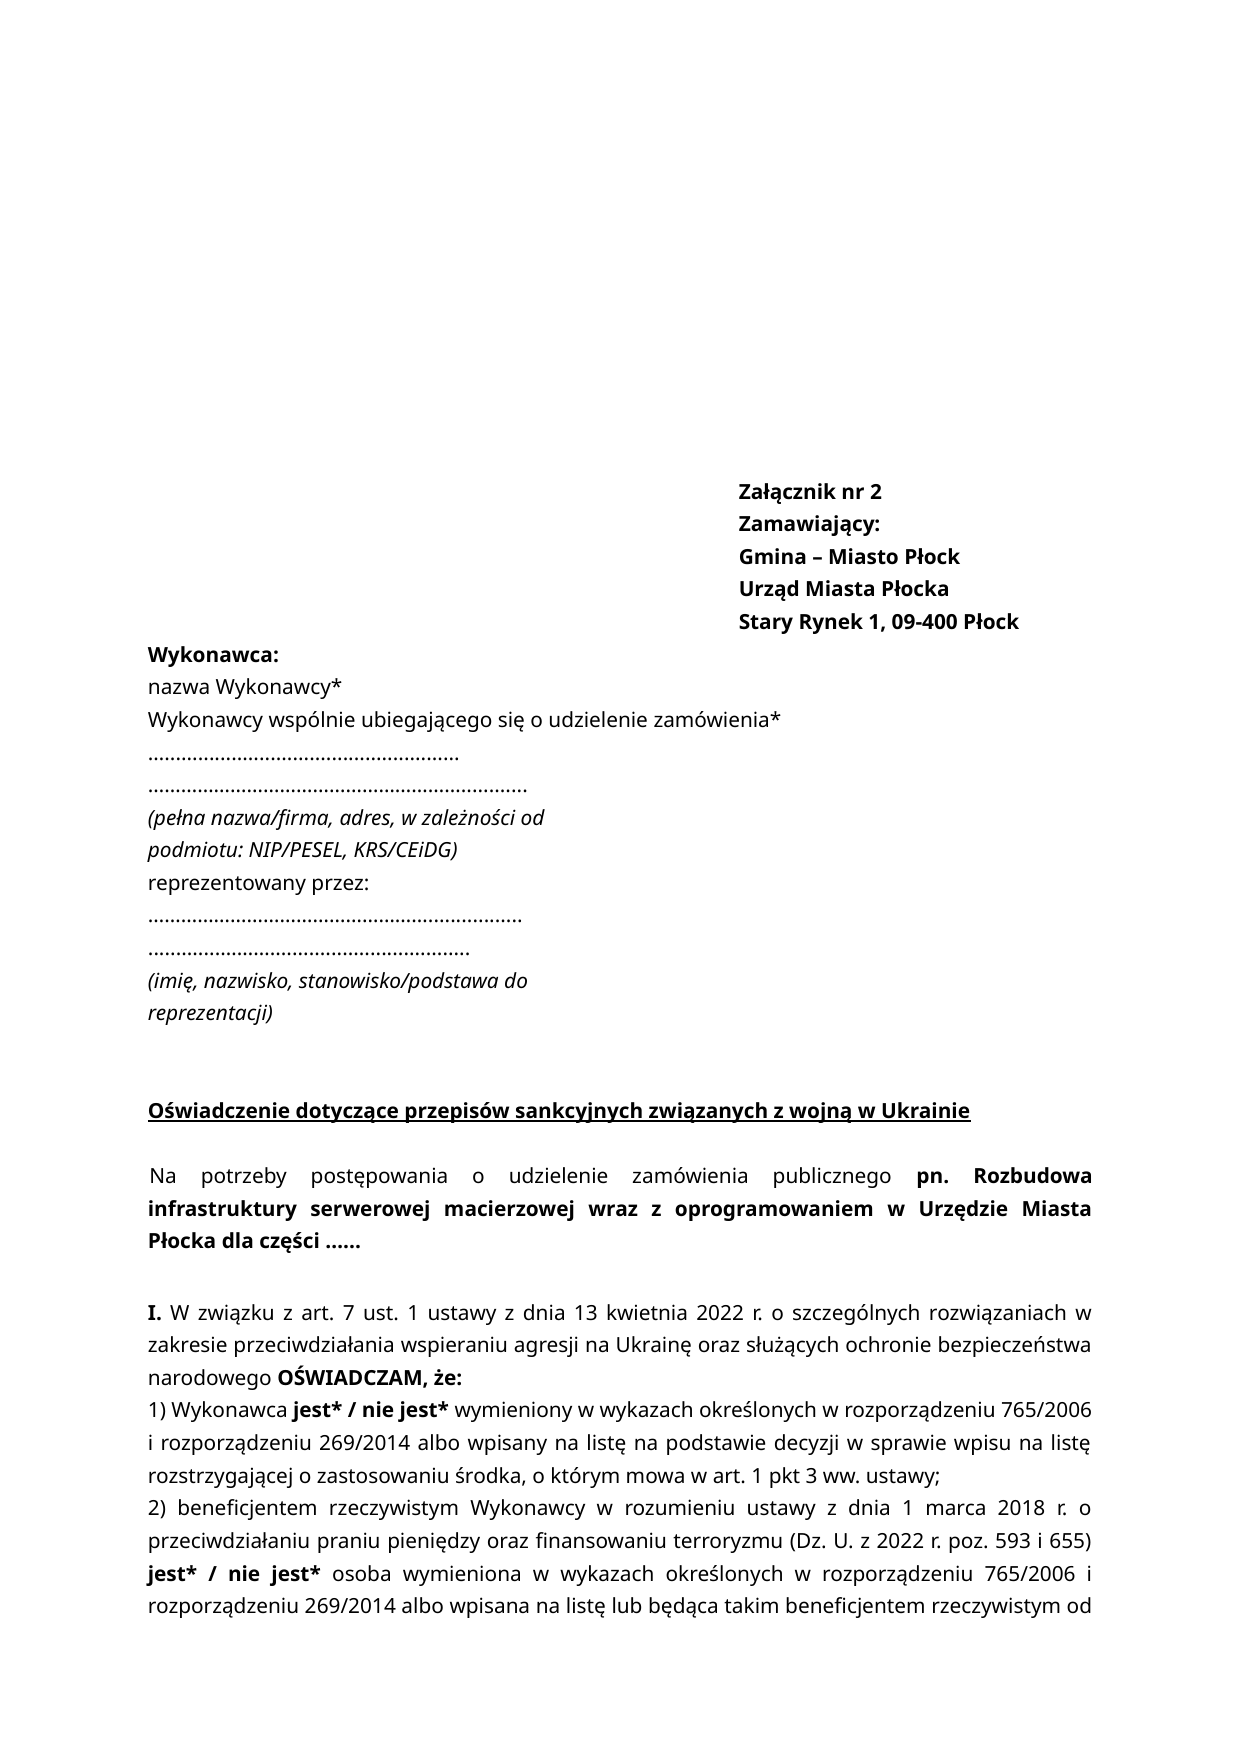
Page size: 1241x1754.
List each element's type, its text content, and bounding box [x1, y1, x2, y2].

text Oświadczenie dotyczące przepisów sankcyjnych związanych z wojną w Ukrainie [148, 1096, 1093, 1125]
text Wykonawcy wspólnie ubiegającego się o udzielenie zamówienia* [148, 705, 1093, 733]
text ……………………………………………................. [148, 901, 1093, 929]
text Zamawiający: [148, 509, 1093, 538]
text nazwa Wykonawcy* [148, 672, 1093, 701]
text reprezentacji) [148, 998, 1093, 1027]
text Stary Rynek 1, 09-400 Płock [148, 607, 1093, 636]
text podmiotu: NIP/PESEL, KRS/CEiDG) [148, 835, 1093, 864]
text Wykonawca: [148, 640, 1093, 668]
text I. W związku z art. 7 ust. 1 ustawy z dnia 13 kwietnia 2022 r. o szczególnych rozwiązaniach w zakresie przeciwdziałania wspieraniu agresji na Ukrainę oraz służących ochronie bezpieczeństwa narodowego OŚWIADCZAM, że: [148, 1298, 1093, 1391]
text reprezentowany przez: [148, 868, 1093, 896]
text …..................................................... [148, 738, 1093, 766]
text Załącznik nr 2 [148, 477, 1093, 505]
text Urząd Miasta Płocka [148, 574, 1093, 603]
text (pełna nazwa/firma, adres, w zależności od [148, 803, 1093, 831]
text Gmina – Miasto Płock [148, 542, 1093, 570]
text 2) beneficjentem rzeczywistym Wykonawcy w rozumieniu ustawy z dnia 1 marca 2018 r. o przeciwdziałaniu praniu pieniędzy oraz finansowaniu terroryzmu (Dz. U. z 2022 r. poz. 593 i 655) jest* / nie jest* osoba wymieniona w wykazach określonych w rozporządzeniu 765/2006 i rozporządzeniu 269/2014 albo wpisana na listę lub będąca takim beneficjentem rzeczywistym od [148, 1493, 1093, 1620]
text Na potrzeby postępowania o udzielenie zamówienia publicznego pn. Rozbudowa infrastruktury serwerowej macierzowej wraz z oprogramowaniem w Urzędzie Miasta Płocka dla części …... [148, 1161, 1093, 1255]
text …………………………………………………............ [148, 770, 1093, 799]
text 1) Wykonawca jest* / nie jest* wymieniony w wykazach określonych w rozporządzeniu 765/2006 i rozporządzeniu 269/2014 albo wpisany na listę na podstawie decyzji w sprawie wpisu na listę rozstrzygającej o zastosowaniu środka, o którym mowa w art. 1 pkt 3 ww. ustawy; [148, 1396, 1093, 1489]
text .............……….................................... [148, 933, 1093, 962]
text (imię, nazwisko, stanowisko/podstawa do [148, 966, 1093, 994]
